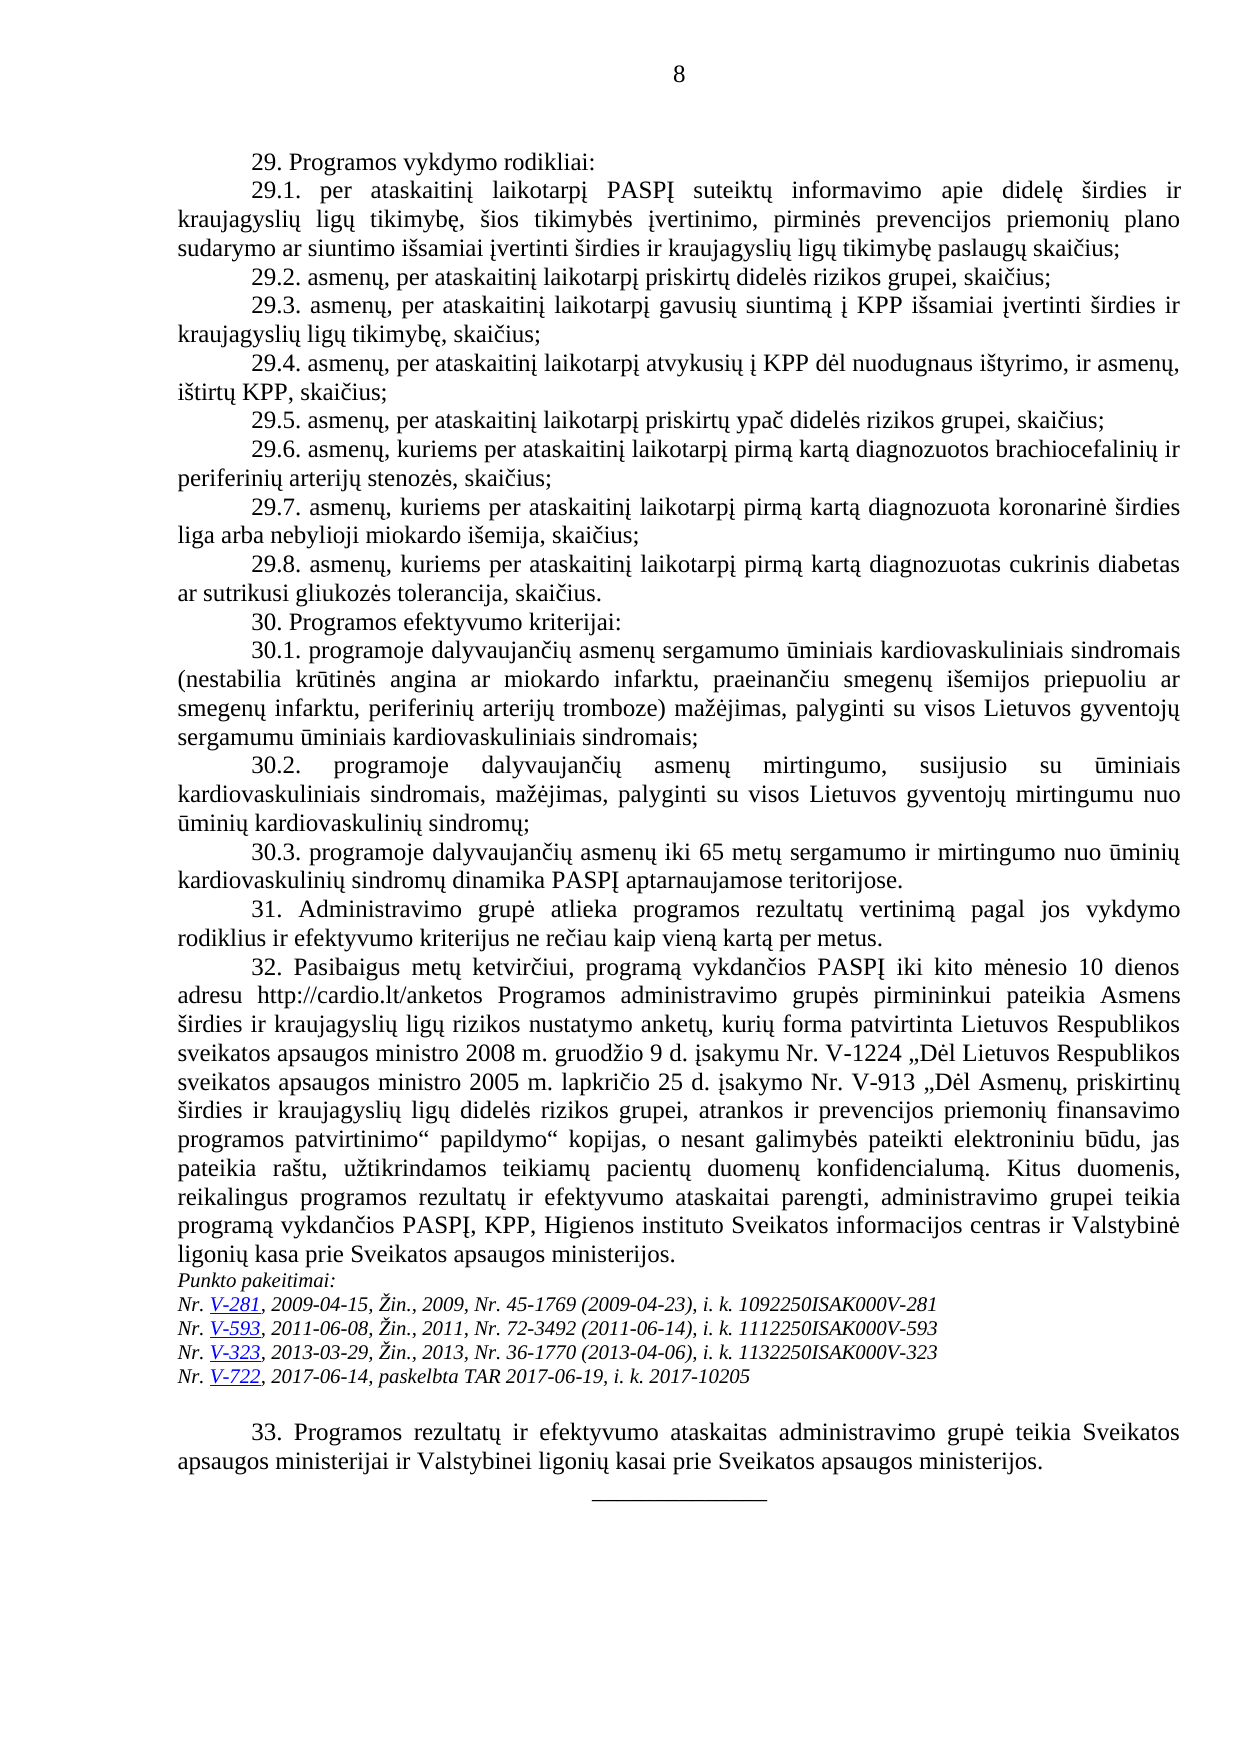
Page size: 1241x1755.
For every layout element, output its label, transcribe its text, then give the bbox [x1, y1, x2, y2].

text 29.3. asmenų, per ataskaitinį laikotarpį gavusių siuntimą į KPP išsamiai įvertinti širdies ir kraujagyslių ligų tikimybę, skaičius; [177, 291, 1181, 348]
text Nr. V-593, 2011-06-08, Žin., 2011, Nr. 72-3492 (2011-06-14), i. k. 1112250ISAK000V-593 [177, 1316, 1181, 1340]
text ______________ [177, 1475, 1181, 1503]
text 30. Programos efektyvumo kriterijai: [177, 607, 1181, 636]
text 29.8. asmenų, kuriems per ataskaitinį laikotarpį pirmą kartą diagnozuotas cukrinis diabetas ar sutrikusi gliukozės tolerancija, skaičius. [177, 549, 1181, 607]
text 30.3. programoje dalyvaujančių asmenų iki 65 metų sergamumo ir mirtingumo nuo ūminių kardiovaskulinių sindromų dinamika PASPĮ aptarnaujamose teritorijose. [177, 837, 1181, 894]
text 29.6. asmenų, kuriems per ataskaitinį laikotarpį pirmą kartą diagnozuotos brachiocefalinių ir periferinių arterijų stenozės, skaičius; [177, 434, 1181, 492]
text 29. Programos vykdymo rodikliai: [177, 147, 1181, 176]
text 29.4. asmenų, per ataskaitinį laikotarpį atvykusių į KPP dėl nuodugnaus ištyrimo, ir asmenų, ištirtų KPP, skaičius; [177, 348, 1181, 406]
text Punkto pakeitimai: [177, 1268, 1181, 1292]
text 29.7. asmenų, kuriems per ataskaitinį laikotarpį pirmą kartą diagnozuota koronarinė širdies liga arba nebylioji miokardo išemija, skaičius; [177, 492, 1181, 549]
text 29.5. asmenų, per ataskaitinį laikotarpį priskirtų ypač didelės rizikos grupei, skaičius; [177, 406, 1181, 434]
text Nr. V-323, 2013-03-29, Žin., 2013, Nr. 36-1770 (2013-04-06), i. k. 1132250ISAK000V-323 [177, 1340, 1181, 1364]
text 31. Administravimo grupė atlieka programos rezultatų vertinimą pagal jos vykdymo rodiklius ir efektyvumo kriterijus ne rečiau kaip vieną kartą per metus. [177, 894, 1181, 952]
text 29.1. per ataskaitinį laikotarpį PASPĮ suteiktų informavimo apie didelę širdies ir kraujagyslių ligų tikimybę, šios tikimybės įvertinimo, pirminės prevencijos priemonių plano sudarymo ar siuntimo išsamiai įvertinti širdies ir kraujagyslių ligų tikimybę paslaugų skaičius; [177, 176, 1181, 262]
text Nr. V-722, 2017-06-14, paskelbta TAR 2017-06-19, i. k. 2017-10205 [177, 1364, 1181, 1388]
text 30.2. programoje dalyvaujančių asmenų mirtingumo, susijusio su ūminiais kardiovaskuliniais sindromais, mažėjimas, palyginti su visos Lietuvos gyventojų mirtingumu nuo ūminių kardiovaskulinių sindromų; [177, 751, 1181, 837]
text 33. Programos rezultatų ir efektyvumo ataskaitas administravimo grupė teikia Sveikatos apsaugos ministerijai ir Valstybinei ligonių kasai prie Sveikatos apsaugos ministerijos. [177, 1417, 1181, 1475]
text 32. Pasibaigus metų ketvirčiui, programą vykdančios PASPĮ iki kito mėnesio 10 dienos adresu http://cardio.lt/anketos Programos administravimo grupės pirmininkui pateikia Asmens širdies ir kraujagyslių ligų rizikos nustatymo anketų, kurių forma patvirtinta Lietuvos Respublikos sveikatos apsaugos ministro 2008 m. gruodžio 9 d. įsakymu Nr. V-1224 „Dėl Lietuvos Respublikos sveikatos apsaugos ministro 2005 m. lapkričio 25 d. įsakymo Nr. V-913 „Dėl Asmenų, priskirtinų širdies ir kraujagyslių ligų didelės rizikos grupei, atrankos ir prevencijos priemonių finansavimo programos patvirtinimo“ papildymo“ kopijas, o nesant galimybės pateikti elektroniniu būdu, jas pateikia raštu, užtikrindamos teikiamų pacientų duomenų konfidencialumą. Kitus duomenis, reikalingus programos rezultatų ir efektyvumo ataskaitai parengti, administravimo grupei teikia programą vykdančios PASPĮ, KPP, Higienos instituto Sveikatos informacijos centras ir Valstybinė ligonių kasa prie Sveikatos apsaugos ministerijos. [177, 952, 1181, 1268]
text 29.2. asmenų, per ataskaitinį laikotarpį priskirtų didelės rizikos grupei, skaičius; [177, 262, 1181, 291]
text Nr. V-281, 2009-04-15, Žin., 2009, Nr. 45-1769 (2009-04-23), i. k. 1092250ISAK000V-281 [177, 1292, 1181, 1316]
text 30.1. programoje dalyvaujančių asmenų sergamumo ūminiais kardiovaskuliniais sindromais (nestabilia krūtinės angina ar miokardo infarktu, praeinančiu smegenų išemijos priepuoliu ar smegenų infarktu, periferinių arterijų tromboze) mažėjimas, palyginti su visos Lietuvos gyventojų sergamumu ūminiais kardiovaskuliniais sindromais; [177, 636, 1181, 751]
